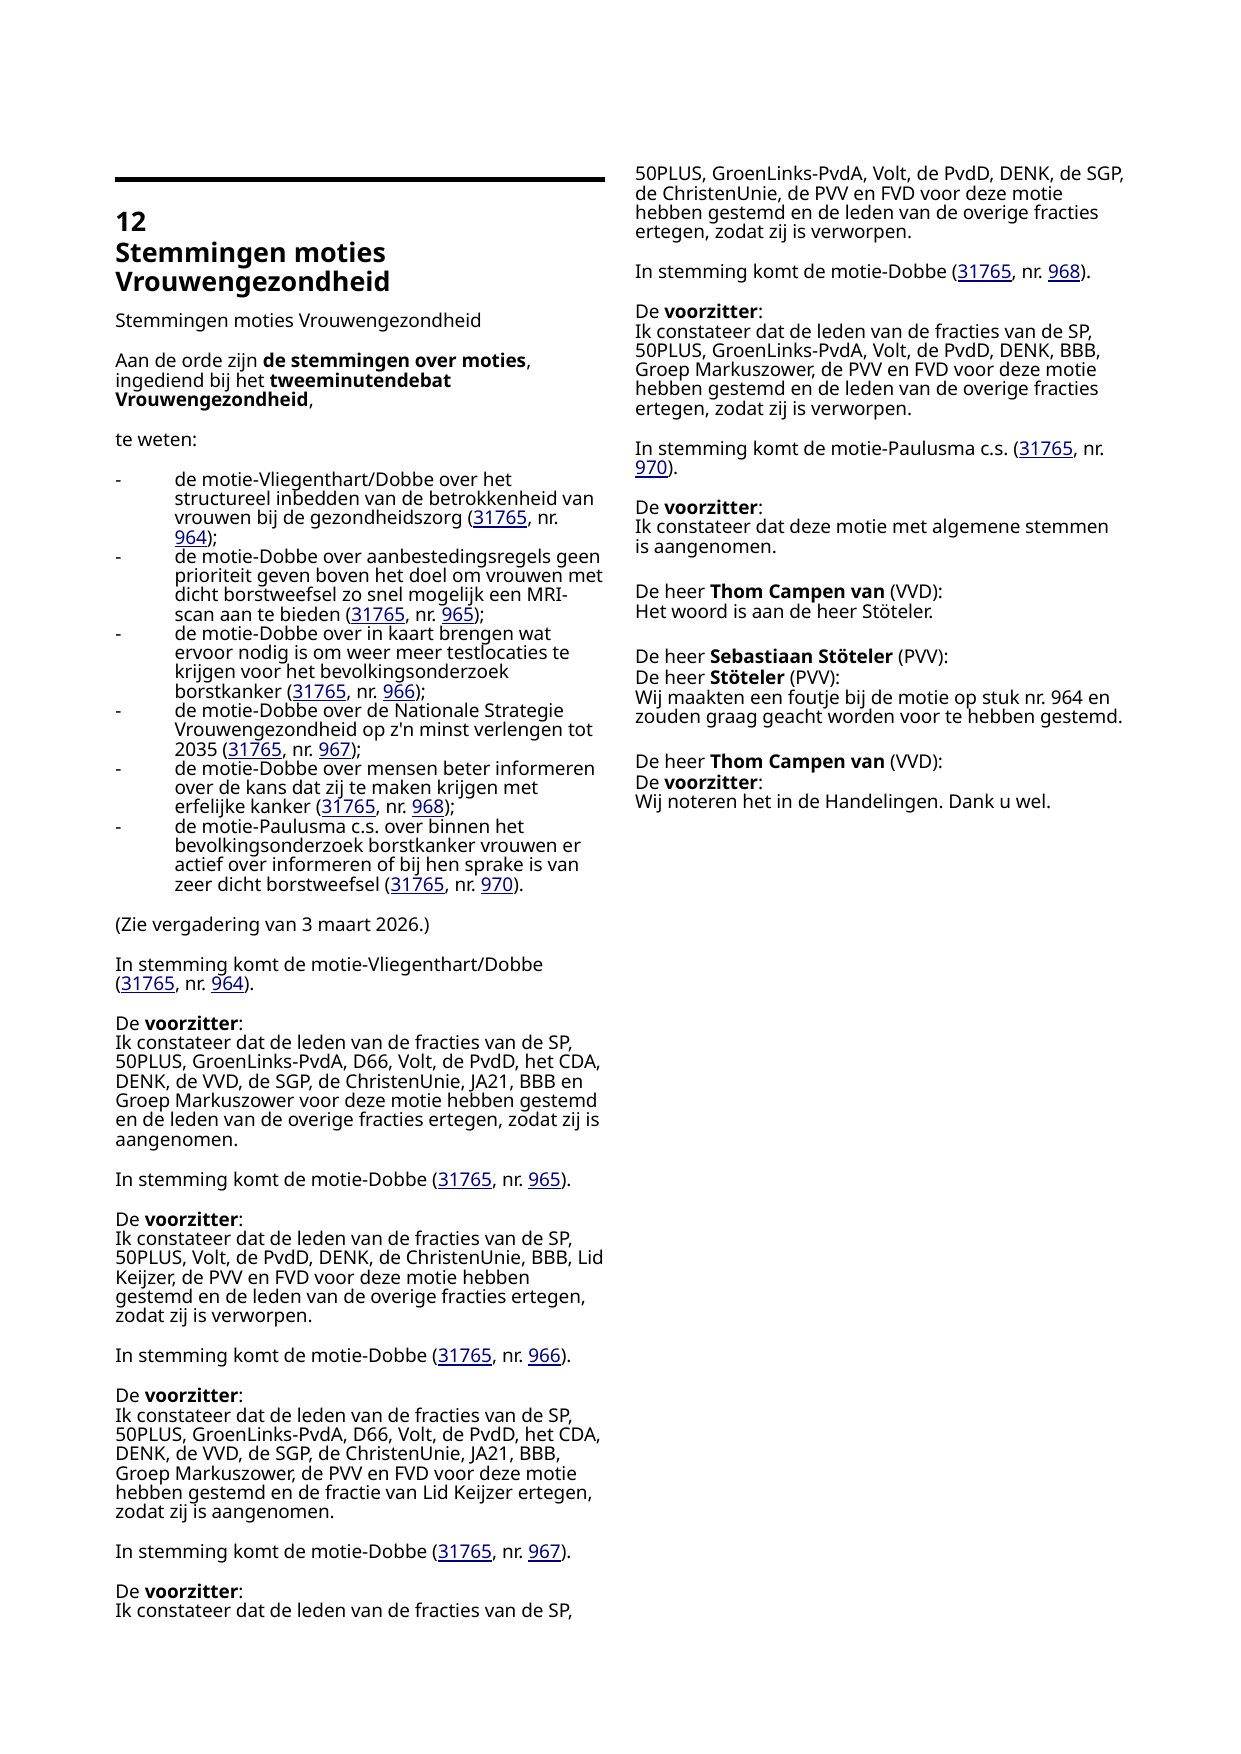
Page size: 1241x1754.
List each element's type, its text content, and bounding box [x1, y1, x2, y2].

text Het woord is aan de heer Stöteler. [635, 603, 1125, 623]
text Wij maakten een foutje bij de motie op stuk nr. 964 en zouden graag geacht worden voor te hebben gestemd. [635, 689, 1125, 727]
text Stemmingen moties Vrouwengezondheid [115, 239, 605, 312]
text In stemming komt de motie-Vliegenthart/Dobbe (31765, nr. 964). [115, 956, 605, 994]
text In stemming komt de motie-Paulusma c.s. (31765, nr. 970). [635, 440, 1125, 478]
text De heer Stöteler (PVV): [635, 669, 1125, 689]
text De voorzitter: [115, 1015, 605, 1034]
text In stemming komt de motie-Dobbe (31765, nr. 965). [115, 1171, 605, 1190]
text De voorzitter: [115, 1211, 605, 1230]
text Wij noteren het in de Handelingen. Dank u wel. [635, 793, 1125, 812]
list de motie-Dobbe over aanbestedingsregels geen prioriteit geven boven het doel om vrouwen met dicht borstweefsel zo snel mogelijk een MRI-scan aan te bieden (31765, nr. 965); [115, 548, 605, 625]
text Ik constateer dat deze motie met algemene stemmen is aangenomen. [635, 518, 1125, 557]
text De heer Sebastiaan Stöteler (PVV): [635, 644, 1125, 669]
text De voorzitter: [635, 303, 1125, 323]
text De voorzitter: [115, 1583, 605, 1602]
text Ik constateer dat de leden van de fracties van de SP, 50PLUS, GroenLinks-PvdA, D66, Volt, de PvdD, het CDA, DENK, de VVD, de SGP, de ChristenUnie, JA21, BBB, Groep Markuszower, de PVV en FVD voor deze motie hebben gestemd en de fractie van Lid Keijzer ertegen, zodat zij is aangenomen. [115, 1407, 605, 1522]
list de motie-Paulusma c.s. over binnen het bevolkingsonderzoek borstkanker vrouwen er actief over informeren of bij hen sprake is van zeer dicht borstweefsel (31765, nr. 970). [115, 818, 605, 895]
list de motie-Dobbe over mensen beter informeren over de kans dat zij te maken krijgen met erfelijke kanker (31765, nr. 968); [115, 760, 605, 818]
text De voorzitter: [635, 774, 1125, 793]
list de motie-Dobbe over de Nationale Strategie Vrouwengezondheid op z'n minst verlengen tot 2035 (31765, nr. 967); [115, 702, 605, 760]
text In stemming komt de motie-Dobbe (31765, nr. 968). [635, 263, 1125, 282]
text 50PLUS, GroenLinks-PvdA, Volt, de PvdD, DENK, de SGP, de ChristenUnie, de PVV en FVD voor deze motie hebben gestemd en de leden van de overige fracties ertegen, zodat zij is verworpen. [635, 165, 1125, 242]
text De voorzitter: [635, 499, 1125, 518]
text De voorzitter: [115, 1387, 605, 1407]
text Ik constateer dat de leden van de fracties van de SP, 50PLUS, GroenLinks-PvdA, Volt, de PvdD, DENK, BBB, Groep Markuszower, de PVV en FVD voor deze motie hebben gestemd en de leden van de overige fracties ertegen, zodat zij is verworpen. [635, 323, 1125, 419]
list de motie-Vliegenthart/Dobbe over het structureel inbedden van de betrokkenheid van vrouwen bij de gezondheidszorg (31765, nr. 964); [115, 471, 605, 548]
text De heer Thom Campen van (VVD): [635, 748, 1125, 774]
text In stemming komt de motie-Dobbe (31765, nr. 967). [115, 1543, 605, 1562]
text Ik constateer dat de leden van de fracties van de SP, [115, 1602, 605, 1622]
text Stemmingen moties Vrouwengezondheid [115, 312, 605, 332]
text Aan de orde zijn de stemmingen over moties, ingediend bij het tweeminutendebat Vrouwengezondheid, [115, 352, 605, 410]
text De heer Thom Campen van (VVD): [635, 578, 1125, 603]
text te weten: [115, 431, 605, 450]
text Ik constateer dat de leden van de fracties van de SP, 50PLUS, Volt, de PvdD, DENK, de ChristenUnie, BBB, Lid Keijzer, de PVV en FVD voor deze motie hebben gestemd en de leden van de overige fracties ertegen, zodat zij is verworpen. [115, 1230, 605, 1326]
text Ik constateer dat de leden van de fracties van de SP, 50PLUS, GroenLinks-PvdA, D66, Volt, de PvdD, het CDA, DENK, de VVD, de SGP, de ChristenUnie, JA21, BBB en Groep Markuszower voor deze motie hebben gestemd en de leden van de overige fracties ertegen, zodat zij is aangenomen. [115, 1034, 605, 1150]
text (Zie vergadering van 3 maart 2026.) [115, 916, 605, 935]
text 12 [115, 203, 605, 239]
text In stemming komt de motie-Dobbe (31765, nr. 966). [115, 1347, 605, 1367]
list de motie-Dobbe over in kaart brengen wat ervoor nodig is om weer meer testlocaties te krijgen voor het bevolkingsonderzoek borstkanker (31765, nr. 966); [115, 625, 605, 702]
